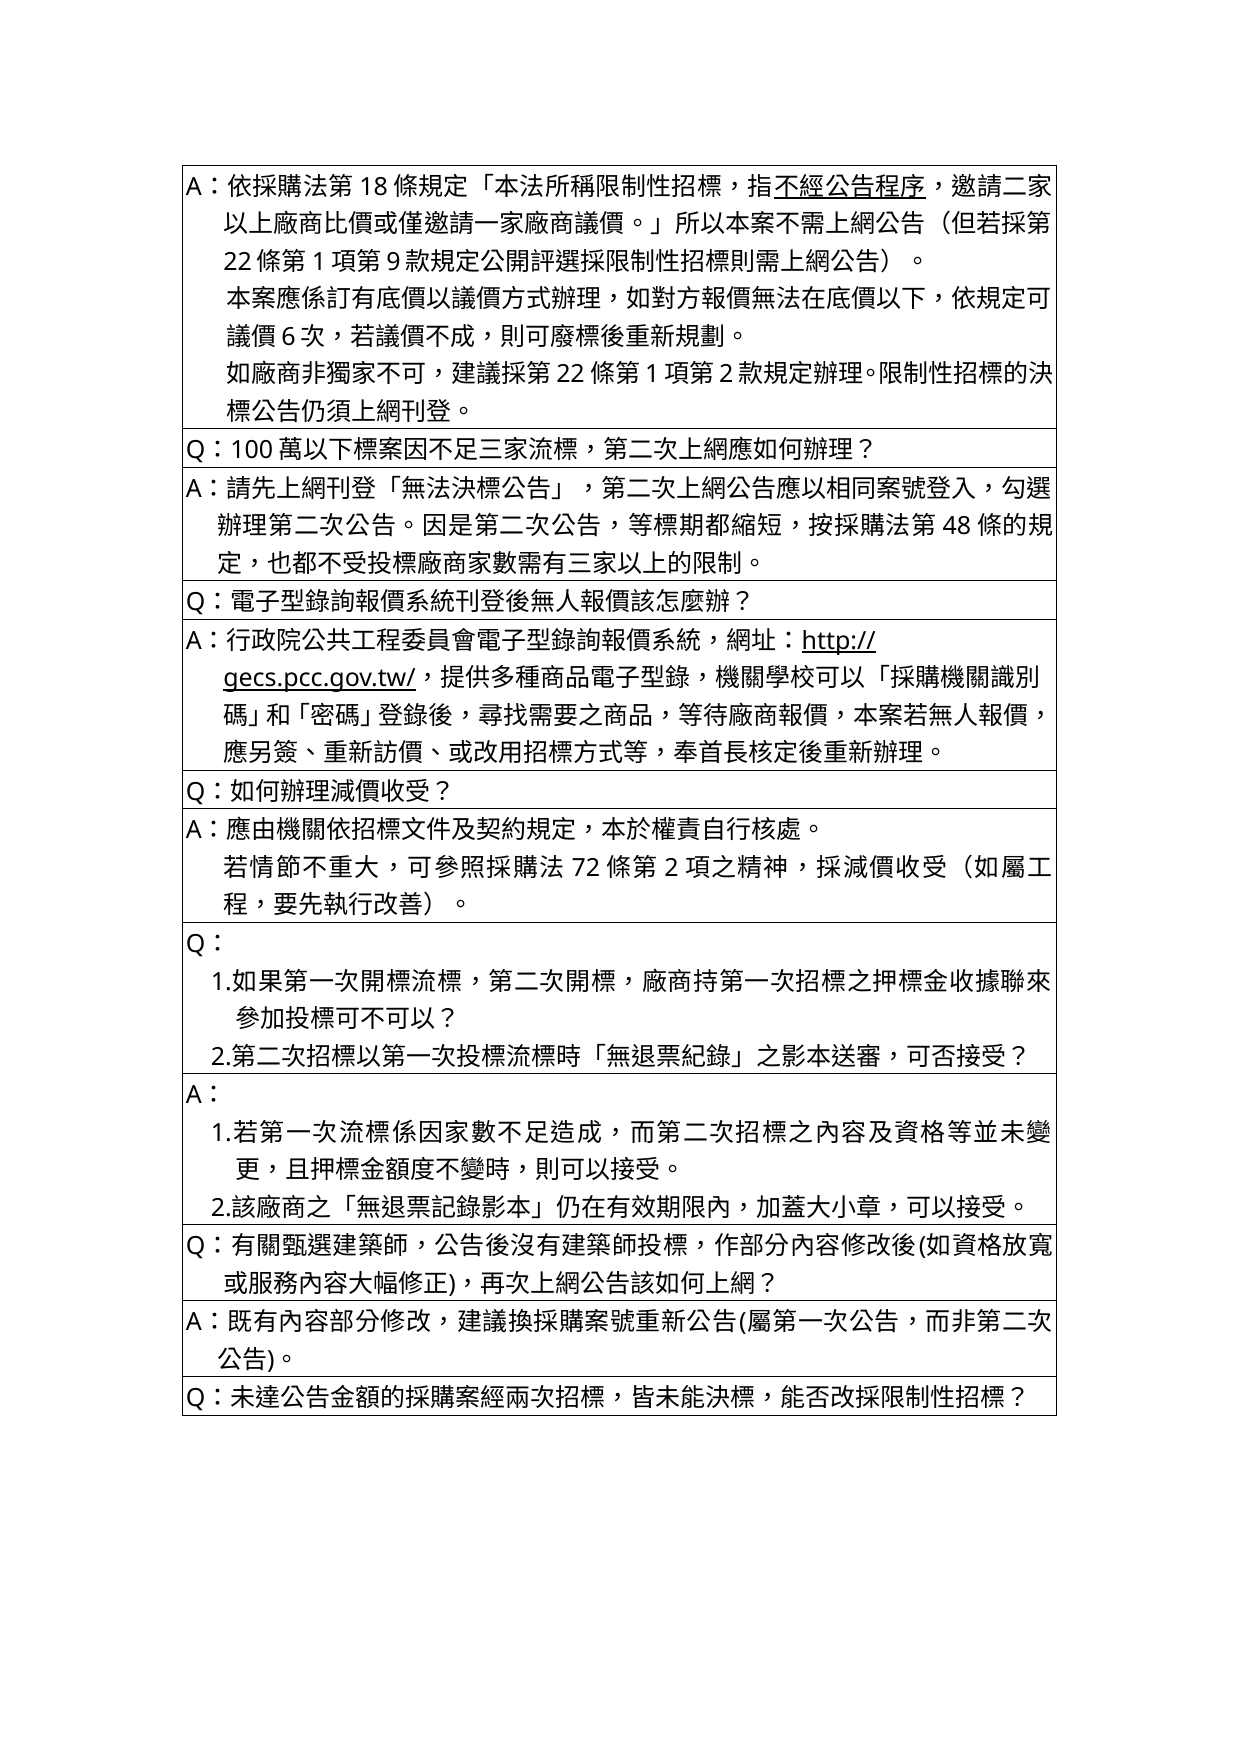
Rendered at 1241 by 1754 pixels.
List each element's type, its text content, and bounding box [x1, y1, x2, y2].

table_cell Q：100萬以下標案因不足三家流標，第二次上網應如何辦理？ [183, 429, 1056, 467]
table_cell A： 1.若第一次流標係因家數不足造成，而第二次招標之內容及資格等並未變更，且押標金額度不變時，則可以接受。 2.該廠商之「無退票記錄影本」仍在有效期限內，加蓋大小章，可以接受。 [183, 1074, 1056, 1224]
table_cell Q：如何辦理減價收受？ [183, 771, 1056, 808]
table_cell A：應由機關依招標文件及契約規定，本於權責自行核處。 若情節不重大，可參照採購法72條第2項之精神，採減價收受（如屬工程，要先執行改善）。 [183, 809, 1056, 922]
table_cell Q：電子型錄詢報價系統刊登後無人報價該怎麼辦？ [183, 581, 1056, 619]
table_cell A：行政院公共工程委員會電子型錄詢報價系統，網址：http://gecs.pcc.gov.tw/，提供多種商品電子型錄，機關學校可以「採購機關識別碼」和「密碼」登錄後，尋找需要之商品，等待廠商報價，本案若無人報價，應另簽、重新訪價、或改用招標方式等，奉首長核定後重新辦理。 [183, 620, 1056, 770]
table_cell Q：未達公告金額的採購案經兩次招標，皆未能決標，能否改採限制性招標？ [183, 1377, 1056, 1414]
table_cell Q：有關甄選建築師，公告後沒有建築師投標，作部分內容修改後(如資格放寬或服務內容大幅修正)，再次上網公告該如何上網？ [183, 1225, 1056, 1300]
table_cell Q： 1.如果第一次開標流標，第二次開標，廠商持第一次招標之押標金收據聯來參加投標可不可以？ 2.第二次招標以第一次投標流標時「無退票紀錄」之影本送審，可否接受？ [183, 923, 1056, 1073]
table_cell A：既有內容部分修改，建議換採購案號重新公告(屬第一次公告，而非第二次公告)。 [183, 1301, 1056, 1376]
table_cell A：依採購法第18條規定「本法所稱限制性招標，指不經公告程序，邀請二家以上廠商比價或僅邀請一家廠商議價。」所以本案不需上網公告（但若採第22條第1項第9款規定公開評選採限制性招標則需上網公告）。 本案應係訂有底價以議價方式辦理，如對方報價無法在底價以下，依規定可議價6次，若議價不成，則可廢標後重新規劃。 如廠商非獨家不可，建議採第22條第1項第2款規定辦理。限制性招標的決標公告仍須上網刊登。 [183, 166, 1056, 428]
table_cell A：請先上網刊登「無法決標公告」，第二次上網公告應以相同案號登入，勾選辦理第二次公告。因是第二次公告，等標期都縮短，按採購法第48條的規定，也都不受投標廠商家數需有三家以上的限制。 [183, 468, 1056, 580]
